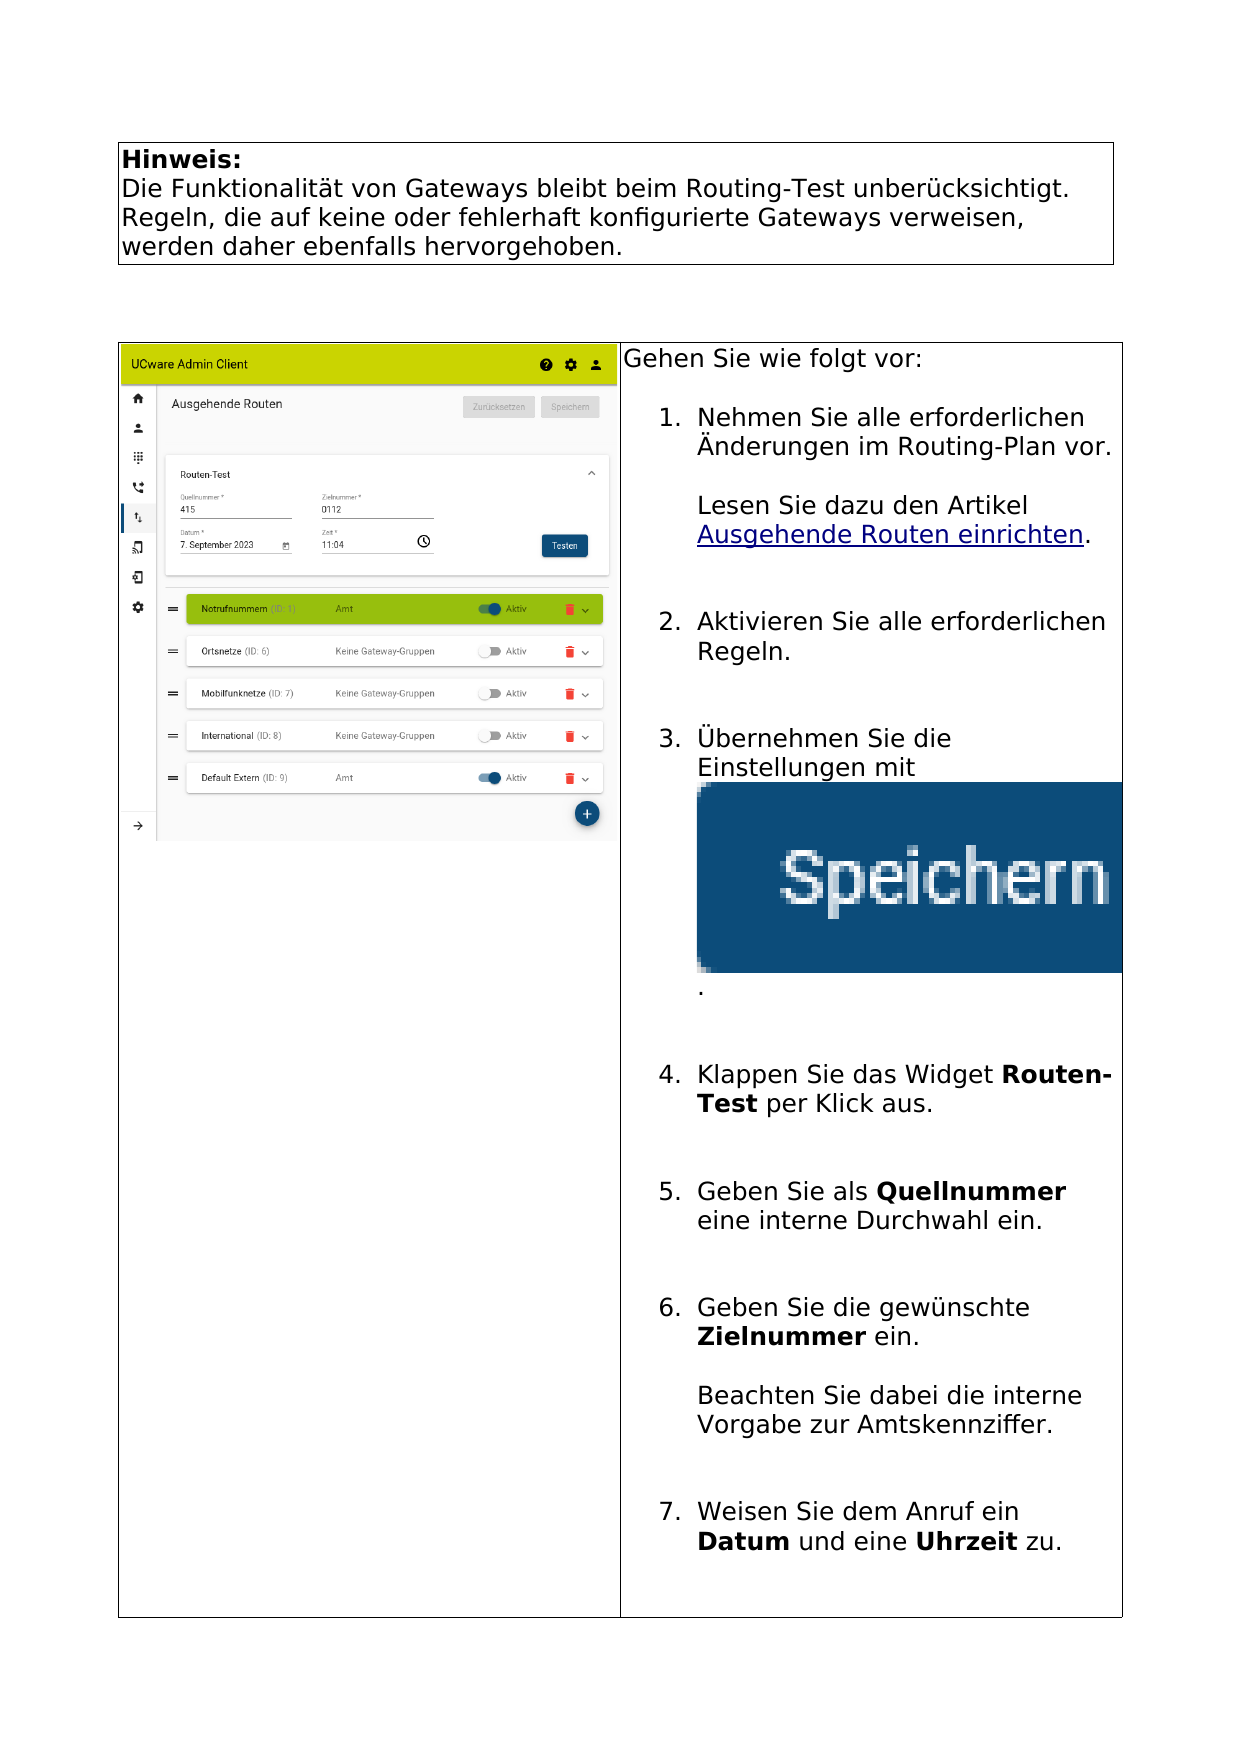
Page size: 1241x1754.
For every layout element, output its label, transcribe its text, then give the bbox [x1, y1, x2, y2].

table_header [119, 343, 620, 1617]
table_header Hinweis: Die Funktionalität von Gateways bleibt beim Routing-Test unberücksichtigt. Regeln, die auf keine oder fehlerhaft konfigurierte Gateways verweisen, werden daher ebenfalls hervorgehoben. [119, 143, 1113, 264]
table_header Gehen Sie wie folgt vor: Nehmen Sie alle erforderlichen Änderungen im Routing-Plan vor. Lesen Sie dazu den Artikel Ausgehende Routen einrichten. Aktivieren Sie alle erforderlichen Regeln. Übernehmen Sie die Einstellungen mit . Klappen Sie das Widget Routen-Test per Klick aus. Geben Sie als Quellnummer eine interne Durchwahl ein. Geben Sie die gewünschte Zielnummer ein. Beachten Sie dabei die interne Vorgabe zur Amtskennziffer. Weisen Sie dem Anruf ein Datum und eine Uhrzeit zu. Klicken Sie auf . [621, 343, 1122, 1617]
picture [121, 344, 618, 841]
picture [696, 782, 1123, 973]
